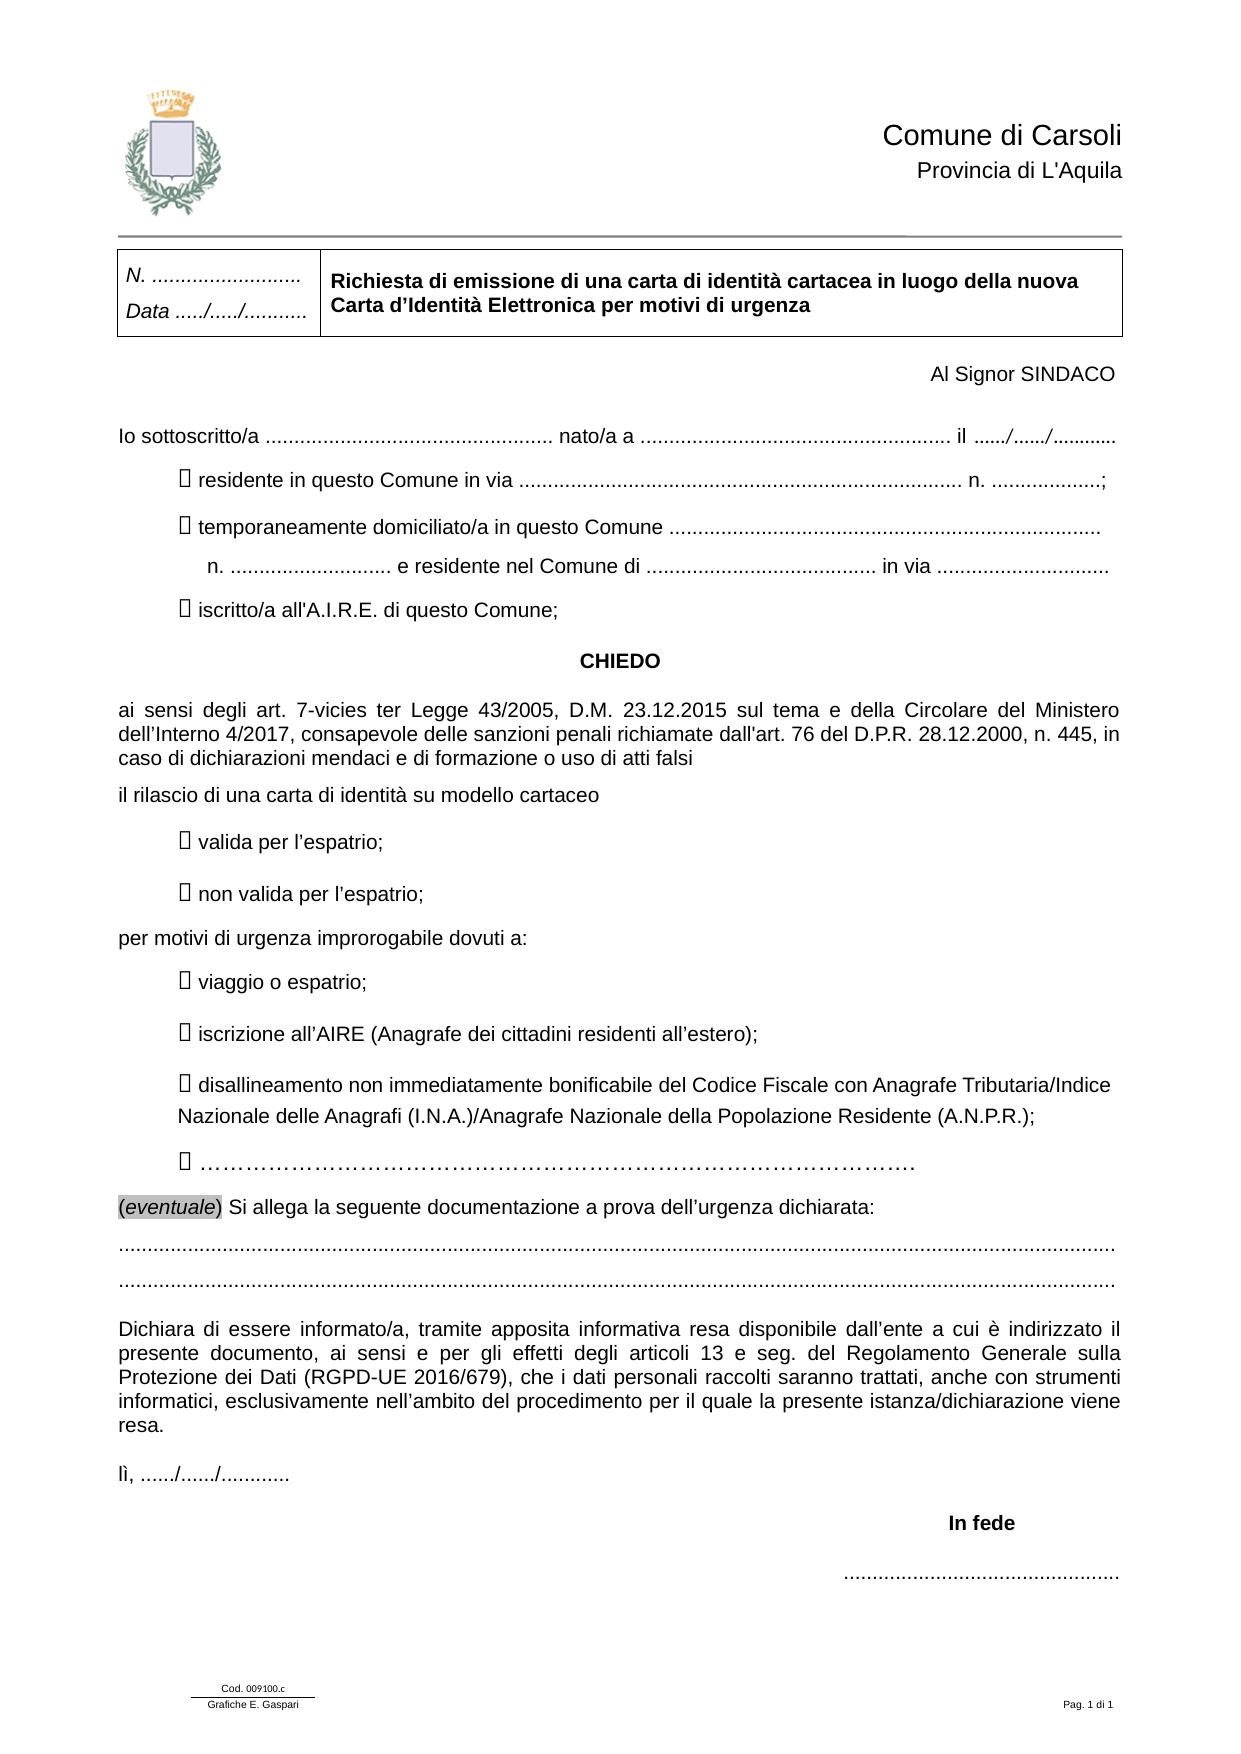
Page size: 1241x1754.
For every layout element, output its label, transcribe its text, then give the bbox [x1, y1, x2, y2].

text Comune di Carsoli [224, 118, 1122, 152]
text  non valida per l’espatrio; [177, 874, 1122, 908]
text (eventuale) Si allega la seguente documentazione a prova dell’urgenza dichiarata: [118, 1195, 1122, 1219]
text CHIEDO [118, 649, 1122, 673]
text per motivi di urgenza improrogabile dovuti a: [118, 926, 1122, 950]
picture [122, 87, 224, 219]
table_header Richiesta di emissione di una carta di identità cartacea in luogo della nuova Carta d’Identità Elettronica per motivi di urgenza [321, 250, 1122, 336]
text Al Signor SINDACO [118, 362, 1122, 386]
text  viaggio o espatrio; [177, 962, 1122, 997]
text n. ............................ e residente nel Comune di ........................................ in via .............................. [118, 554, 1122, 578]
text  disallineamento non immediatamente bonificabile del Codice Fiscale con Anagrafe Tributaria/Indice Nazionale delle Anagrafi (I.N.A.)/Anagrafe Nazionale della Popolazione Residente (A.N.P.R.); [177, 1066, 1122, 1127]
text ................................................ [842, 1560, 1122, 1584]
text  iscrizione all’AIRE (Anagrafe dei cittadini residenti all’estero); [177, 1014, 1122, 1048]
text Io sottoscritto/a .................................................. nato/a a ...................................................... il ....../....../............ [118, 423, 1122, 448]
text lì, ....../....../............ [118, 1462, 1122, 1486]
text ai sensi degli art. 7-vicies ter Legge 43/2005, D.M. 23.12.2015 sul tema e della Circolare del Ministero dell’Interno 4/2017, consapevole delle sanzioni penali richiamate dall'art. 76 del D.P.R. 28.12.2000, n. 445, in caso di dichiarazioni mendaci e di formazione o uso di atti falsi [118, 698, 1122, 770]
text  temporaneamente domiciliato/a in questo Comune ........................................................................... [177, 507, 1122, 541]
table_header N. .......................... Data ...../...../........... [118, 250, 320, 336]
text  …………………………………………………………………………………. [177, 1143, 1122, 1177]
text Dichiara di essere informato/a, tramite apposita informativa resa disponibile dall’ente a cui è indirizzato il presente documento, ai sensi e per gli effetti degli articoli 13 e seg. del Regolamento Generale sulla Protezione dei Dati (RGPD-UE 2016/679), che i dati personali raccolti saranno trattati, anche con strumenti informatici, esclusivamente nell’ambito del procedimento per il quale la presente istanza/dichiarazione viene resa. [118, 1317, 1122, 1437]
text il rilascio di una carta di identità su modello cartaceo [118, 783, 1122, 807]
text ............................................................................................................................................................................. [118, 1268, 1122, 1292]
text  iscritto/a all'A.I.R.E. di questo Comune; [118, 590, 1122, 624]
text In fede [842, 1511, 1122, 1535]
text Provincia di L'Aquila [224, 157, 1122, 183]
text ............................................................................................................................................................................. [118, 1232, 1122, 1256]
text  residente in questo Comune in via ............................................................................. n. ...................; [177, 461, 1122, 495]
text  valida per l’espatrio; [177, 823, 1122, 857]
